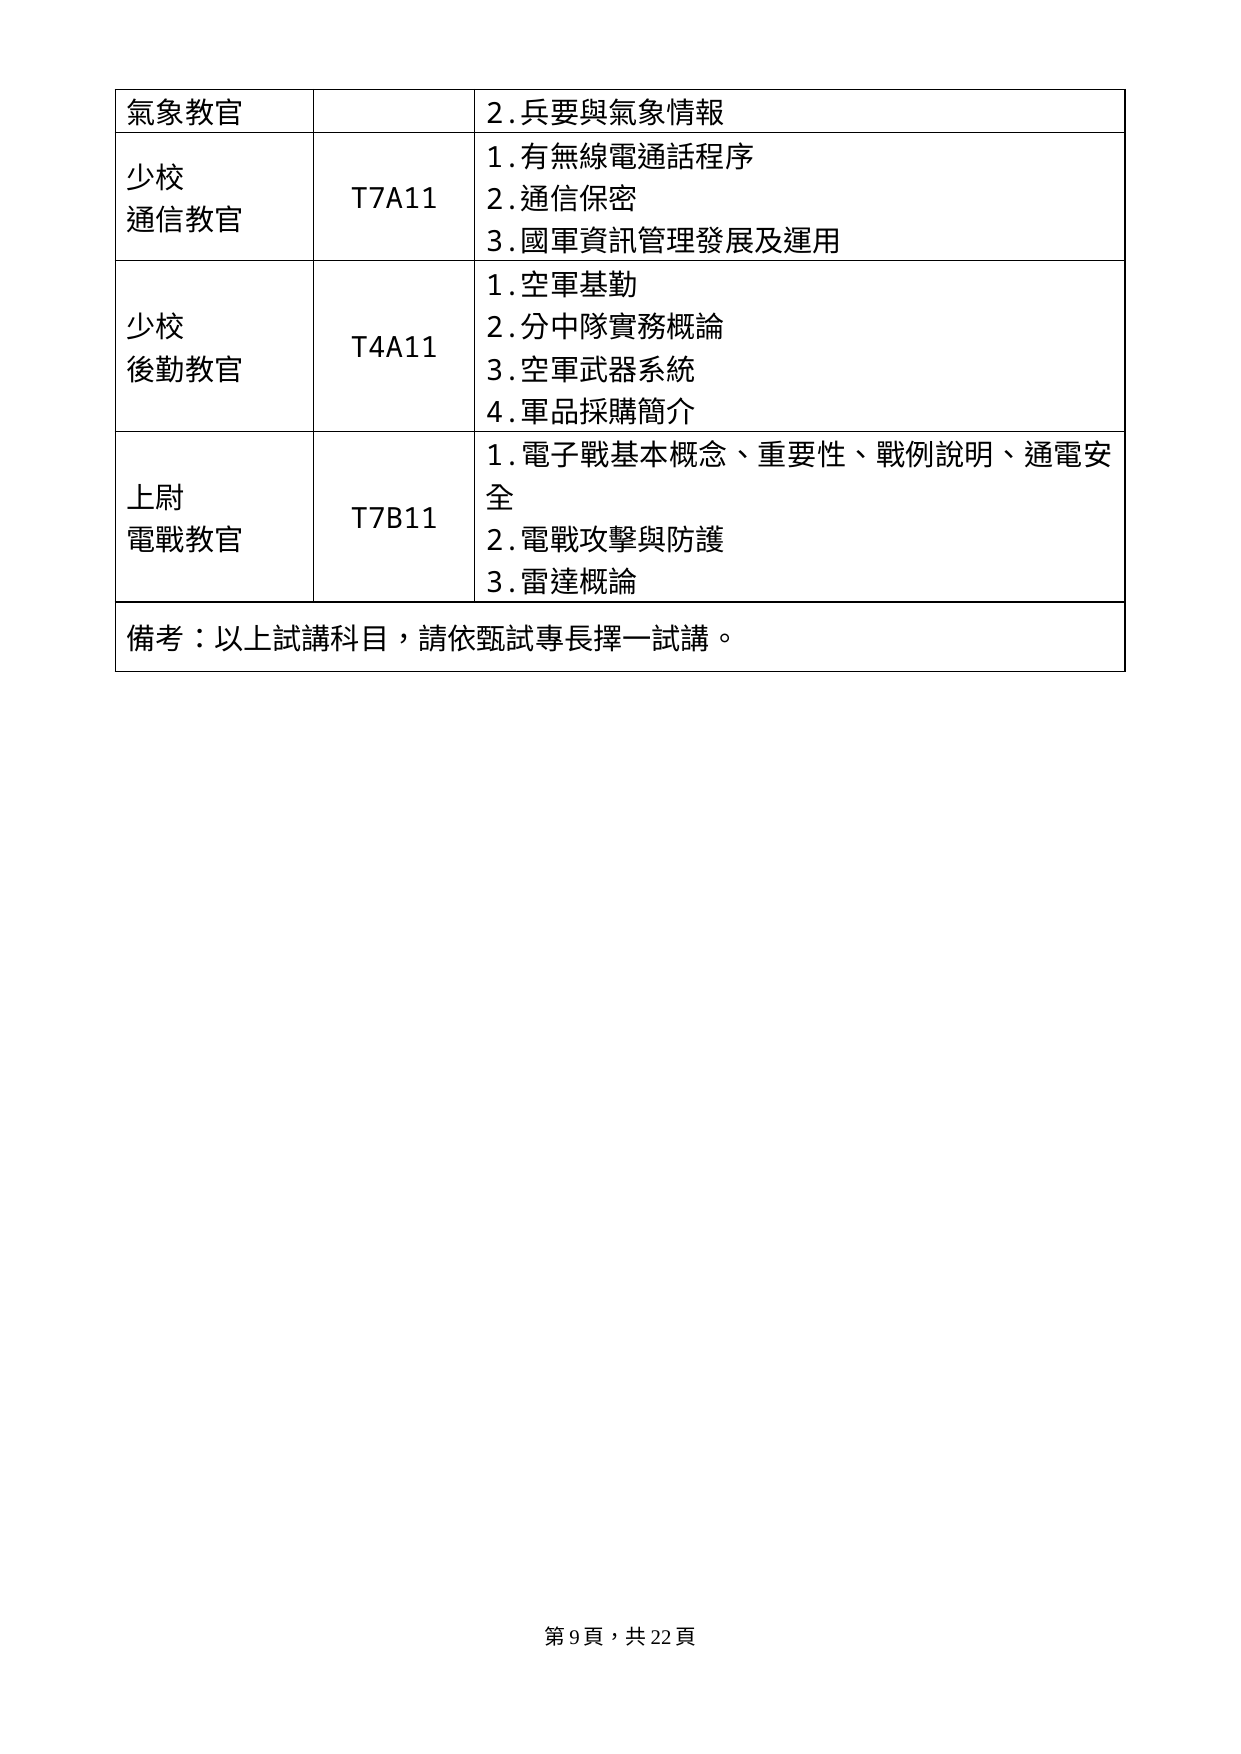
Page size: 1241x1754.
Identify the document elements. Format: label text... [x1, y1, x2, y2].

table_cell 少校 通信教官 [116, 133, 313, 260]
table_cell T4A11 [314, 261, 474, 431]
table_cell 備考：以上試講科目，請依甄試專長擇一試講。 [116, 603, 1124, 671]
table_cell 1.有無線電通話程序 2.通信保密 3.國軍資訊管理發展及運用 [475, 133, 1124, 260]
table_cell 少校 後勤教官 [116, 261, 313, 431]
table_cell T7A11 [314, 133, 474, 260]
table_cell T7B11 [314, 432, 474, 601]
table_cell 2.兵要與氣象情報 [475, 90, 1124, 132]
table_cell 氣象教官 [116, 90, 313, 132]
table_cell 1.電子戰基本概念、重要性、戰例說明、通電安全 2.電戰攻擊與防護 3.雷達概論 [475, 432, 1124, 601]
table_cell 上尉 電戰教官 [116, 432, 313, 601]
table_cell 1.空軍基勤 2.分中隊實務概論 3.空軍武器系統 4.軍品採購簡介 [475, 261, 1124, 431]
table_cell [314, 90, 474, 132]
